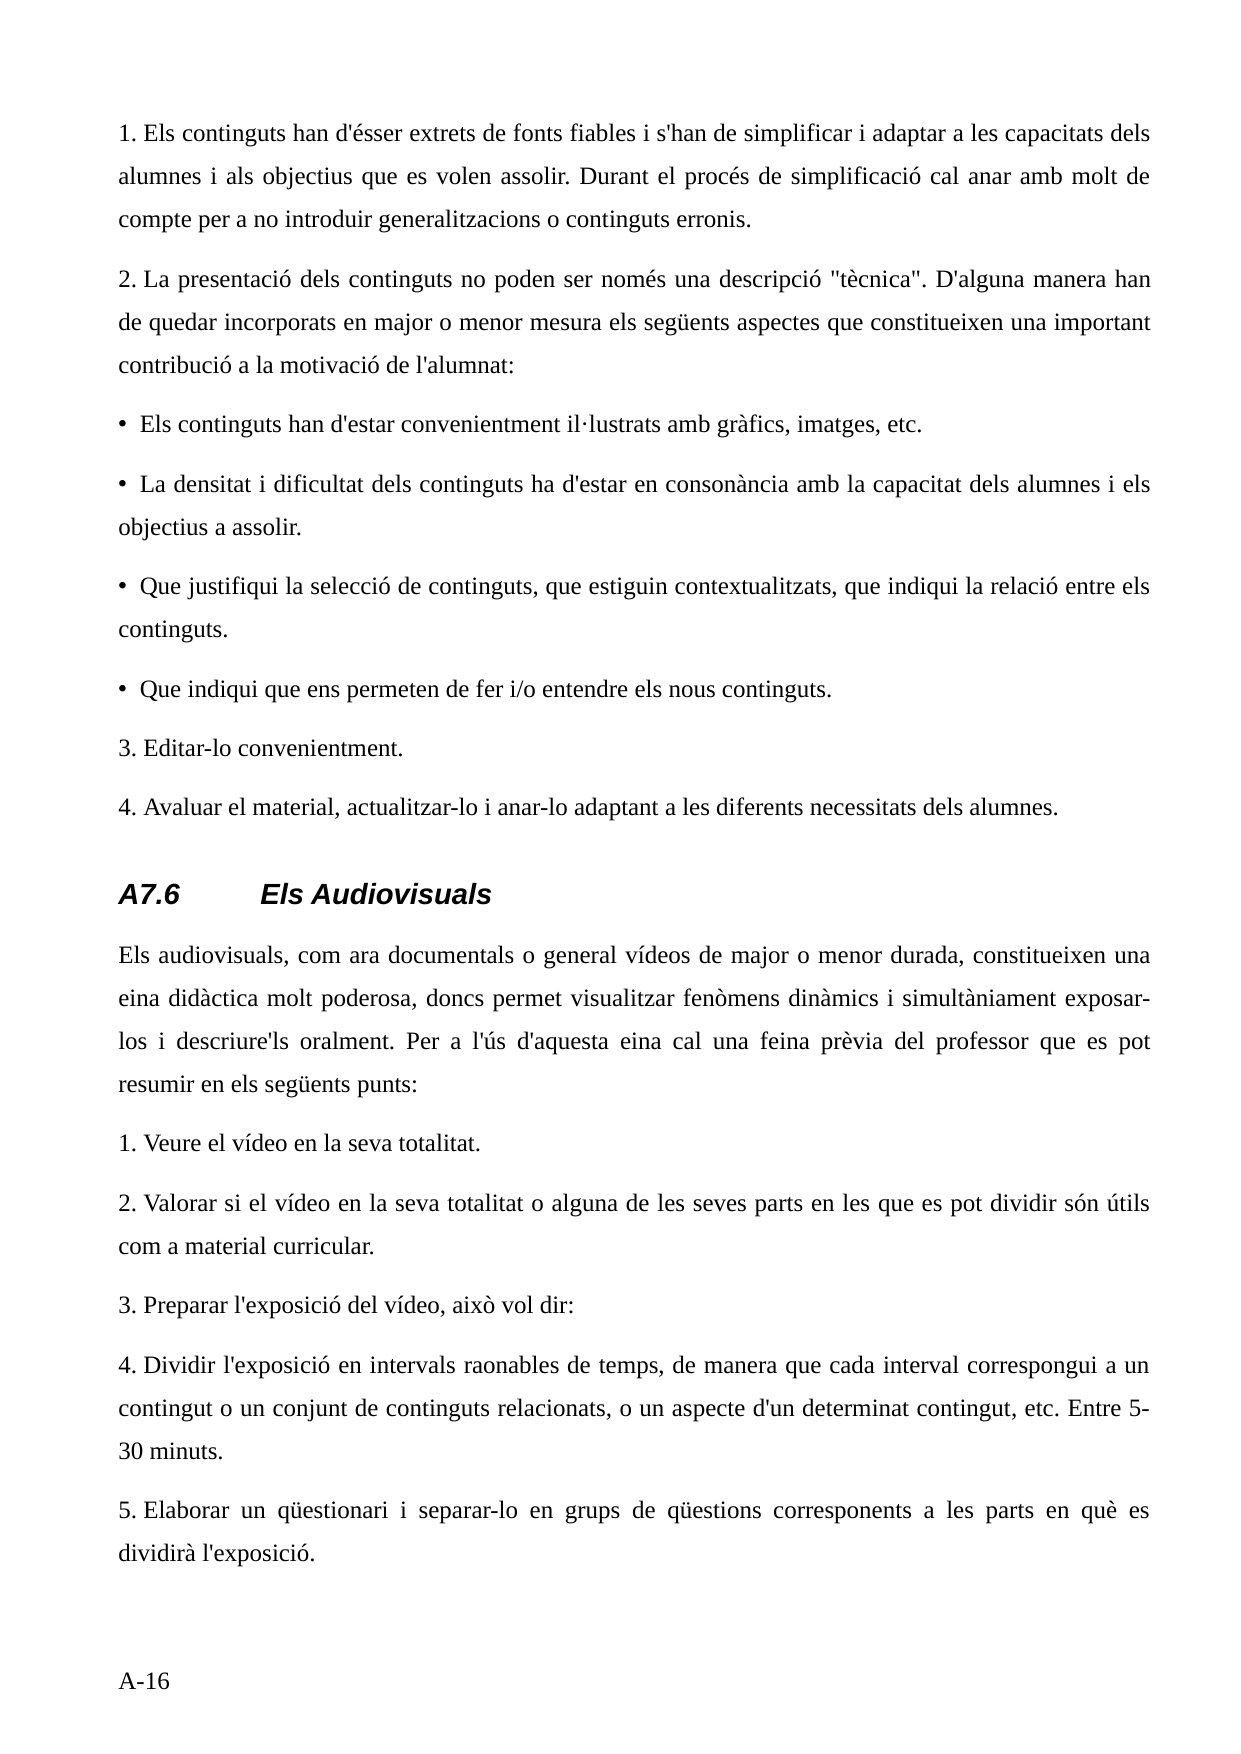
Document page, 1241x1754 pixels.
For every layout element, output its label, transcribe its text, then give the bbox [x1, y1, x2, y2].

list Preparar l'exposició del vídeo, això vol dir: [118, 1290, 1152, 1319]
list Els continguts han d'estar convenientment il·lustrats amb gràfics, imatges, etc. [118, 409, 1152, 438]
list Elaborar un qüestionari i separar-lo en grups de qüestions corresponents a les parts en què es dividirà l'exposició. [118, 1495, 1152, 1567]
list Veure el vídeo en la seva totalitat. [118, 1128, 1152, 1157]
list Dividir l'exposició en intervals raonables de temps, de manera que cada interval correspongui a un contingut o un conjunt de continguts relacionats, o un aspecte d'un determinat contingut, etc. Entre 5-30 minuts. [118, 1350, 1152, 1465]
list La presentació dels continguts no poden ser només una descripció "tècnica". D'alguna manera han de quedar incorporats en major o menor mesura els següents aspectes que constitueixen una important contribució a la motivació de l'alumnat: [118, 264, 1152, 379]
list Avaluar el material, actualitzar-lo i anar-lo adaptant a les diferents necessitats dels alumnes. [118, 792, 1152, 821]
list Editar-lo convenientment. [118, 733, 1152, 762]
subtitle Els Audiovisuals [118, 877, 1152, 910]
list Els continguts han d'ésser extrets de fonts fiables i s'han de simplificar i adaptar a les capacitats dels alumnes i als objectius que es volen assolir. Durant el procés de simplificació cal anar amb molt de compte per a no introduir generalitzacions o continguts erronis. [118, 118, 1152, 233]
text Els audiovisuals, com ara documentals o general vídeos de major o menor durada, constitueixen una eina didàctica molt poderosa, doncs permet visualitzar fenòmens dinàmics i simultàniament exposar-los i descriure'ls oralment. Per a l'ús d'aquesta eina cal una feina prèvia del professor que es pot resumir en els següents punts: [118, 940, 1152, 1098]
list La densitat i dificultat dels continguts ha d'estar en consonància amb la capacitat dels alumnes i els objectius a assolir. [118, 469, 1152, 541]
list Que indiqui que ens permeten de fer i/o entendre els nous continguts. [118, 674, 1152, 702]
list Que justifiqui la selecció de continguts, que estiguin contextualitzats, que indiqui la relació entre els continguts. [118, 571, 1152, 643]
list Valorar si el vídeo en la seva totalitat o alguna de les seves parts en les que es pot dividir són útils com a material curricular. [118, 1188, 1152, 1260]
